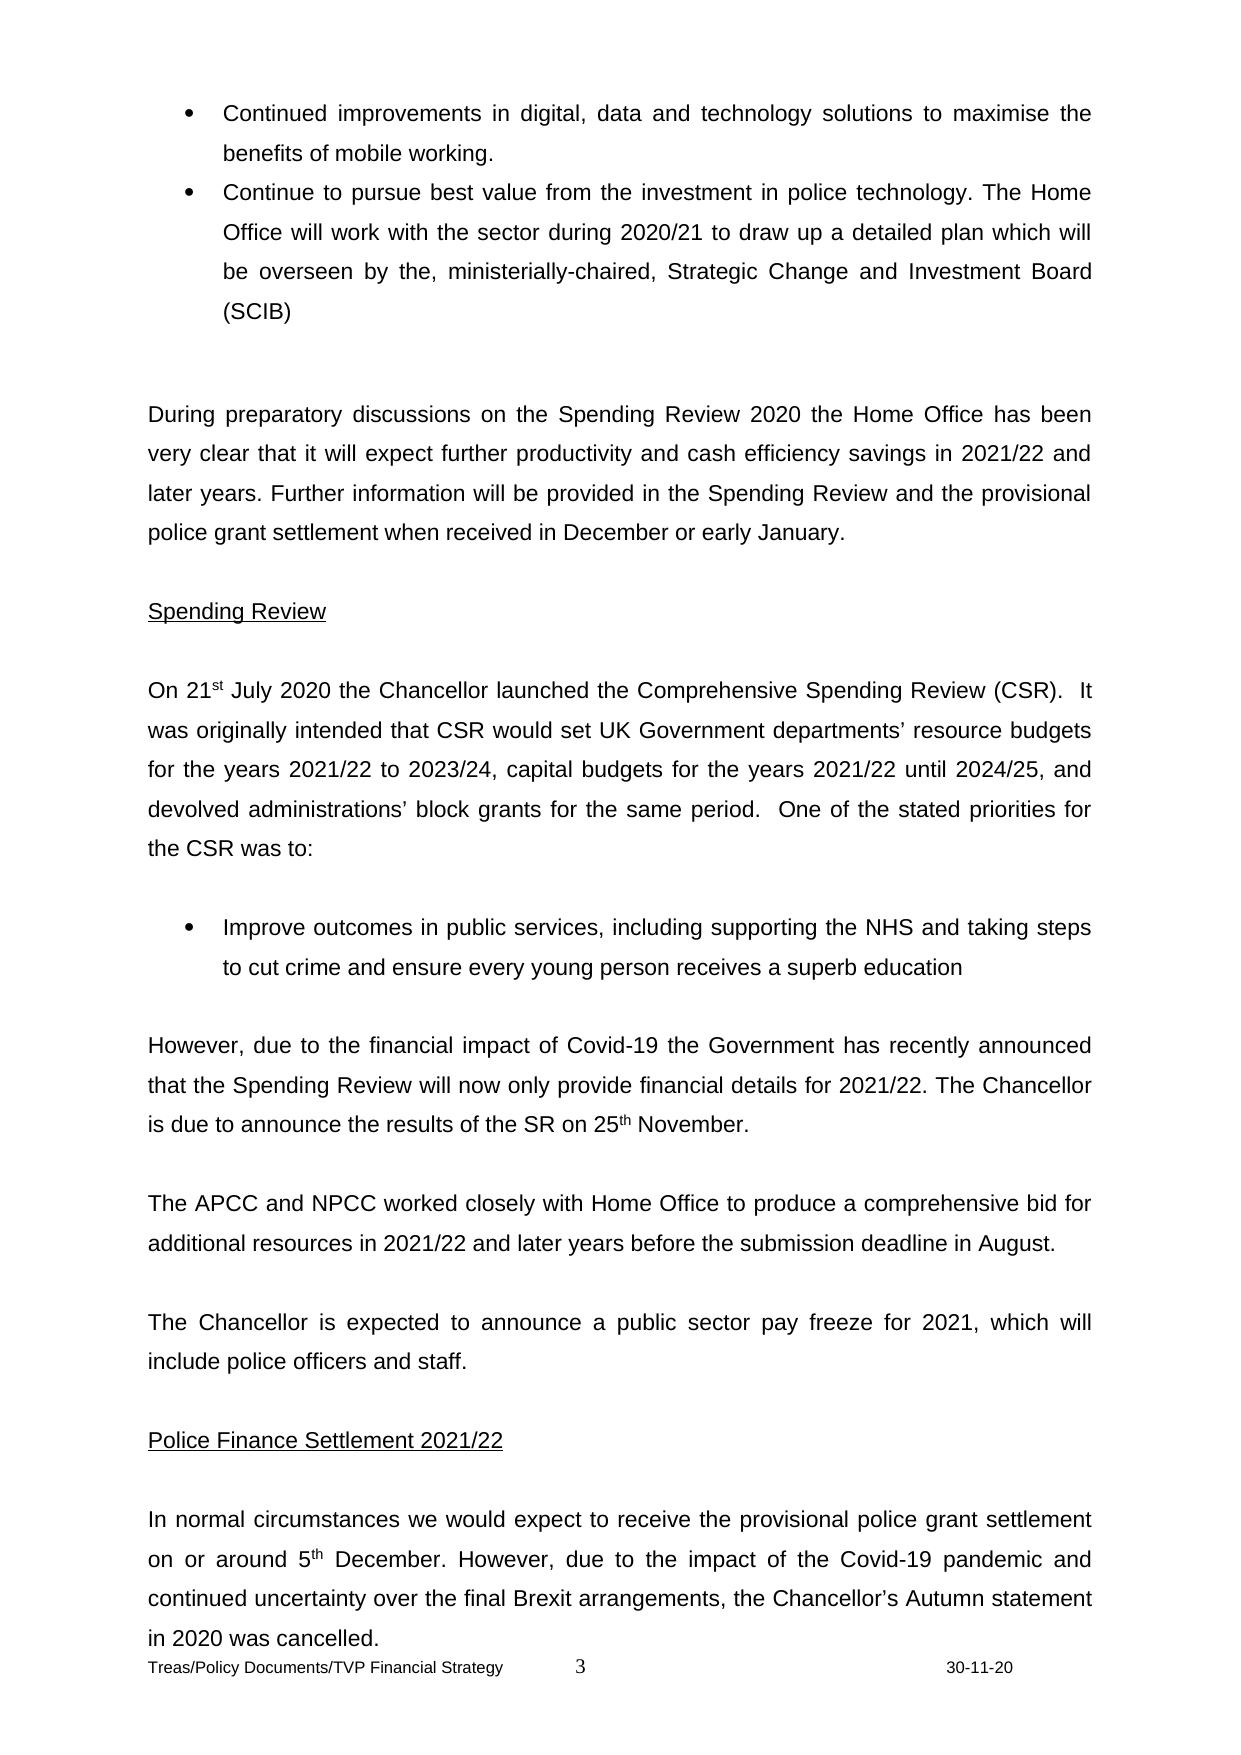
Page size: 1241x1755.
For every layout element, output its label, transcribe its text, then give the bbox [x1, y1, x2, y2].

text In normal circumstances we would expect to receive the provisional police grant settlement on or around 5th December. However, due to the impact of the Covid-19 pandemic and continued uncertainty over the final Brexit arrangements, the Chancellor’s Autumn statement in 2020 was cancelled. [148, 1506, 1093, 1651]
text Police Finance Settlement 2021/22 [148, 1427, 1093, 1454]
list Continue to pursue best value from the investment in police technology. The Home Office will work with the sector during 2020/21 to draw up a detailed plan which will be overseen by the, ministerially-chaired, Strategic Change and Investment Board (SCIB) [185, 179, 1093, 324]
text On 21st July 2020 the Chancellor launched the Comprehensive Spending Review (CSR). It was originally intended that CSR would set UK Government departments’ resource budgets for the years 2021/22 to 2023/24, capital budgets for the years 2021/22 until 2024/25, and devolved administrations’ block grants for the same period. One of the stated priorities for the CSR was to: [148, 677, 1093, 861]
text Spending Review [148, 598, 1093, 624]
list Improve outcomes in public services, including supporting the NHS and taking steps to cut crime and ensure every young person receives a superb education [185, 914, 1093, 980]
text The APCC and NPCC worked closely with Home Office to produce a comprehensive bid for additional resources in 2021/22 and later years before the submission deadline in August. [148, 1190, 1093, 1256]
text The Chancellor is expected to announce a public sector pay freeze for 2021, which will include police officers and staff. [148, 1309, 1093, 1375]
text However, due to the financial impact of Covid-19 the Government has recently announced that the Spending Review will now only provide financial details for 2021/22. The Chancellor is due to announce the results of the SR on 25th November. [148, 1032, 1093, 1138]
list Continued improvements in digital, data and technology solutions to maximise the benefits of mobile working. [185, 100, 1093, 166]
text During preparatory discussions on the Spending Review 2020 the Home Office has been very clear that it will expect further productivity and cash efficiency savings in 2021/22 and later years. Further information will be provided in the Spending Review and the provisional police grant settlement when received in December or early January. [148, 401, 1093, 546]
